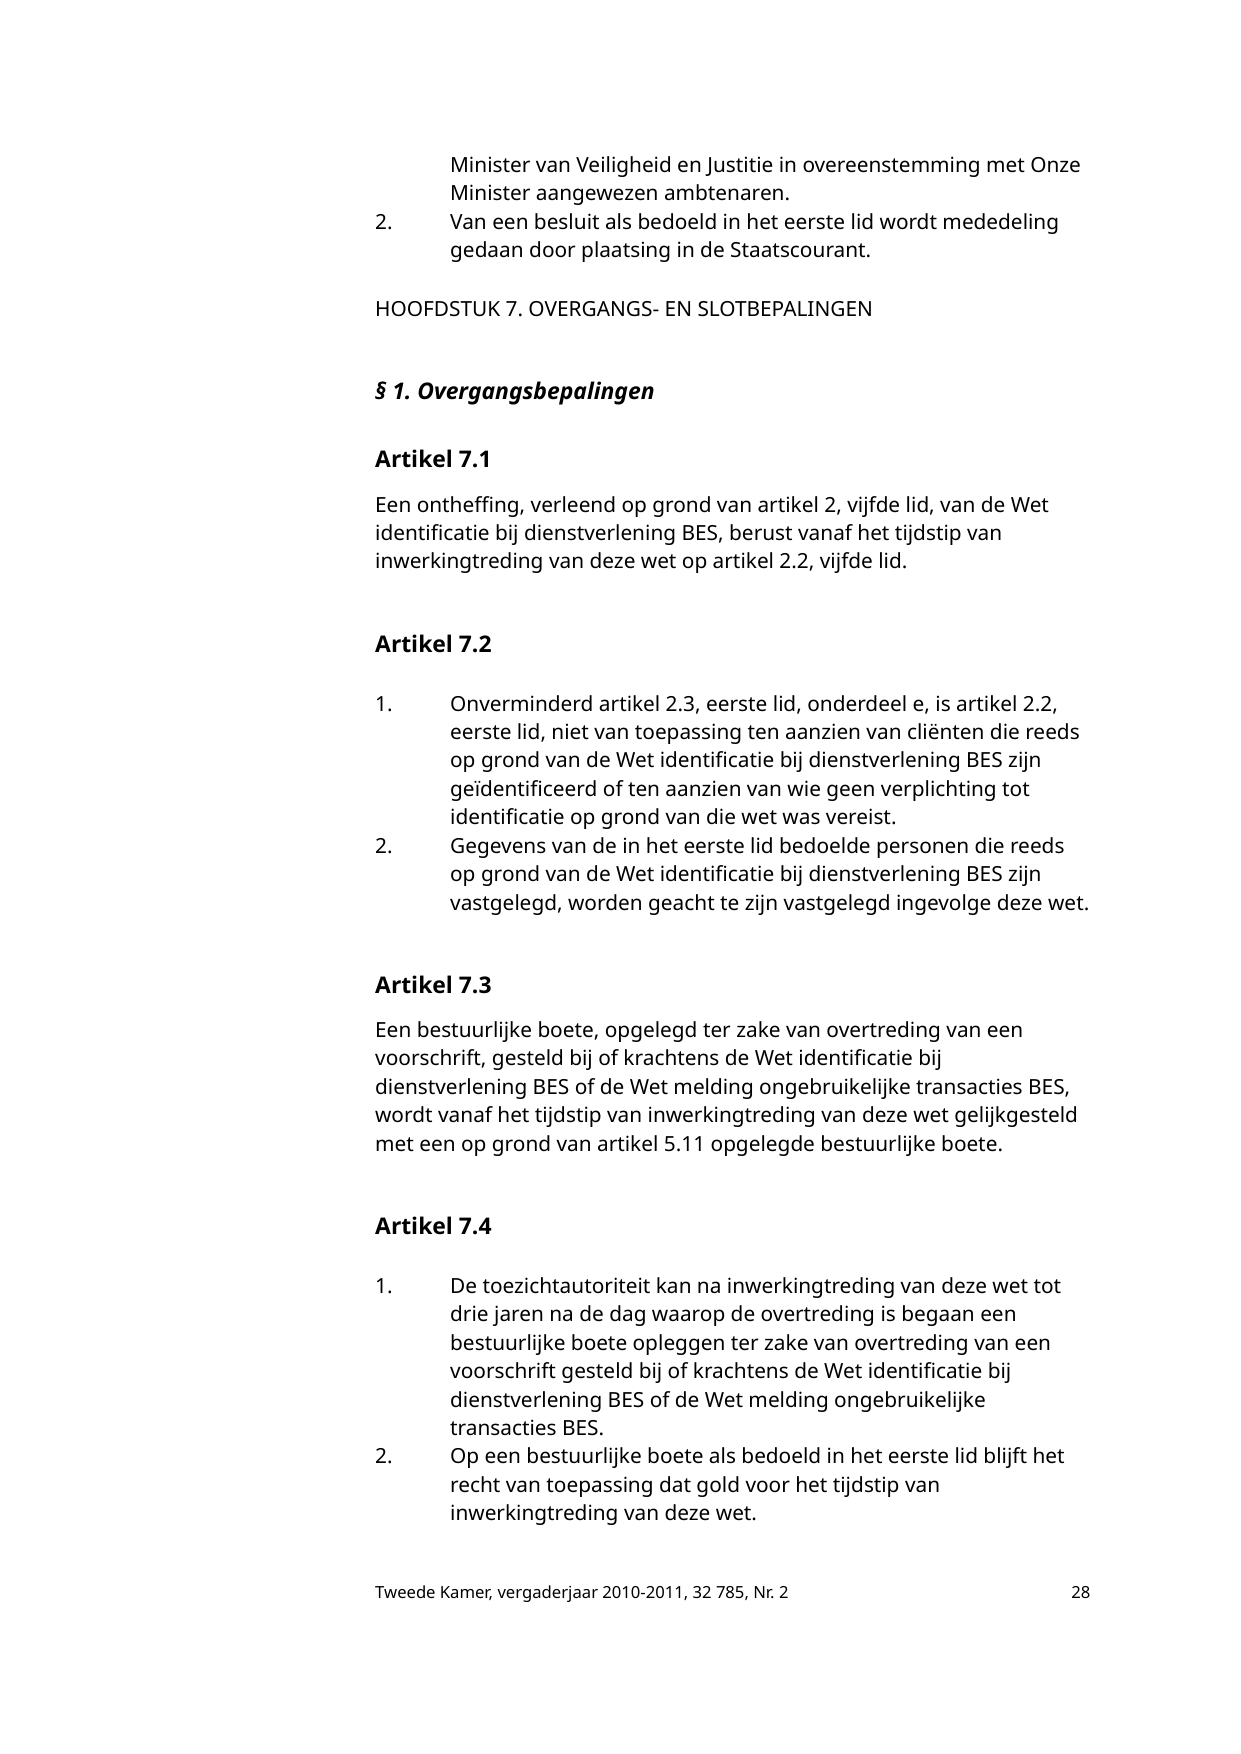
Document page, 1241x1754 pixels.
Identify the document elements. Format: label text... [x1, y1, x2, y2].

subtitle Artikel 7.1 [375, 443, 1090, 475]
text Een bestuurlijke boete, opgelegd ter zake van overtreding van een voorschrift, gesteld bij of krachtens de Wet identificatie bij dienstverlening BES of de Wet melding ongebruikelijke transacties BES, wordt vanaf het tijdstip van inwerkingtreding van deze wet gelijkgesteld met een op grond van artikel 5.11 opgelegde bestuurlijke boete. [375, 1015, 1090, 1157]
list Van een besluit als bedoeld in het eerste lid wordt mededeling gedaan door plaatsing in de Staatscourant. [375, 207, 1090, 264]
list De toezichtautoriteit kan na inwerkingtreding van deze wet tot drie jaren na de dag waarop de overtreding is begaan een bestuurlijke boete opleggen ter zake van overtreding van een voorschrift gesteld bij of krachtens de Wet identificatie bij dienstverlening BES of de Wet melding ongebruikelijke transacties BES. [375, 1271, 1090, 1442]
list Gegevens van de in het eerste lid bedoelde personen die reeds op grond van de Wet identificatie bij dienstverlening BES zijn vastgelegd, worden geacht te zijn vastgelegd ingevolge deze wet. [375, 831, 1090, 916]
subtitle Artikel 7.2 [375, 627, 1090, 659]
subtitle Artikel 7.3 [375, 969, 1090, 1000]
subtitle § 1. Overgangsbepalingen [375, 375, 1090, 406]
list Op een bestuurlijke boete als bedoeld in het eerste lid blijft het recht van toepassing dat gold voor het tijdstip van inwerkingtreding van deze wet. [375, 1442, 1090, 1527]
list Onverminderd artikel 2.3, eerste lid, onderdeel e, is artikel 2.2, eerste lid, niet van toepassing ten aanzien van cliënten die reeds op grond van de Wet identificatie bij dienstverlening BES zijn geïdentificeerd of ten aanzien van wie geen verplichting tot identificatie op grond van die wet was vereist. [375, 689, 1090, 831]
list Minister van Veiligheid en Justitie in overeenstemming met Onze Minister aangewezen ambtenaren. [375, 150, 1090, 207]
subtitle Artikel 7.4 [375, 1210, 1090, 1241]
subtitle HOOFDSTUK 7. OVERGANGS- EN SLOTBEPALINGEN [375, 294, 1090, 322]
text Een ontheffing, verleend op grond van artikel 2, vijfde lid, van de Wet identificatie bij dienstverlening BES, berust vanaf het tijdstip van inwerkingtreding van deze wet op artikel 2.2, vijfde lid. [375, 490, 1090, 575]
